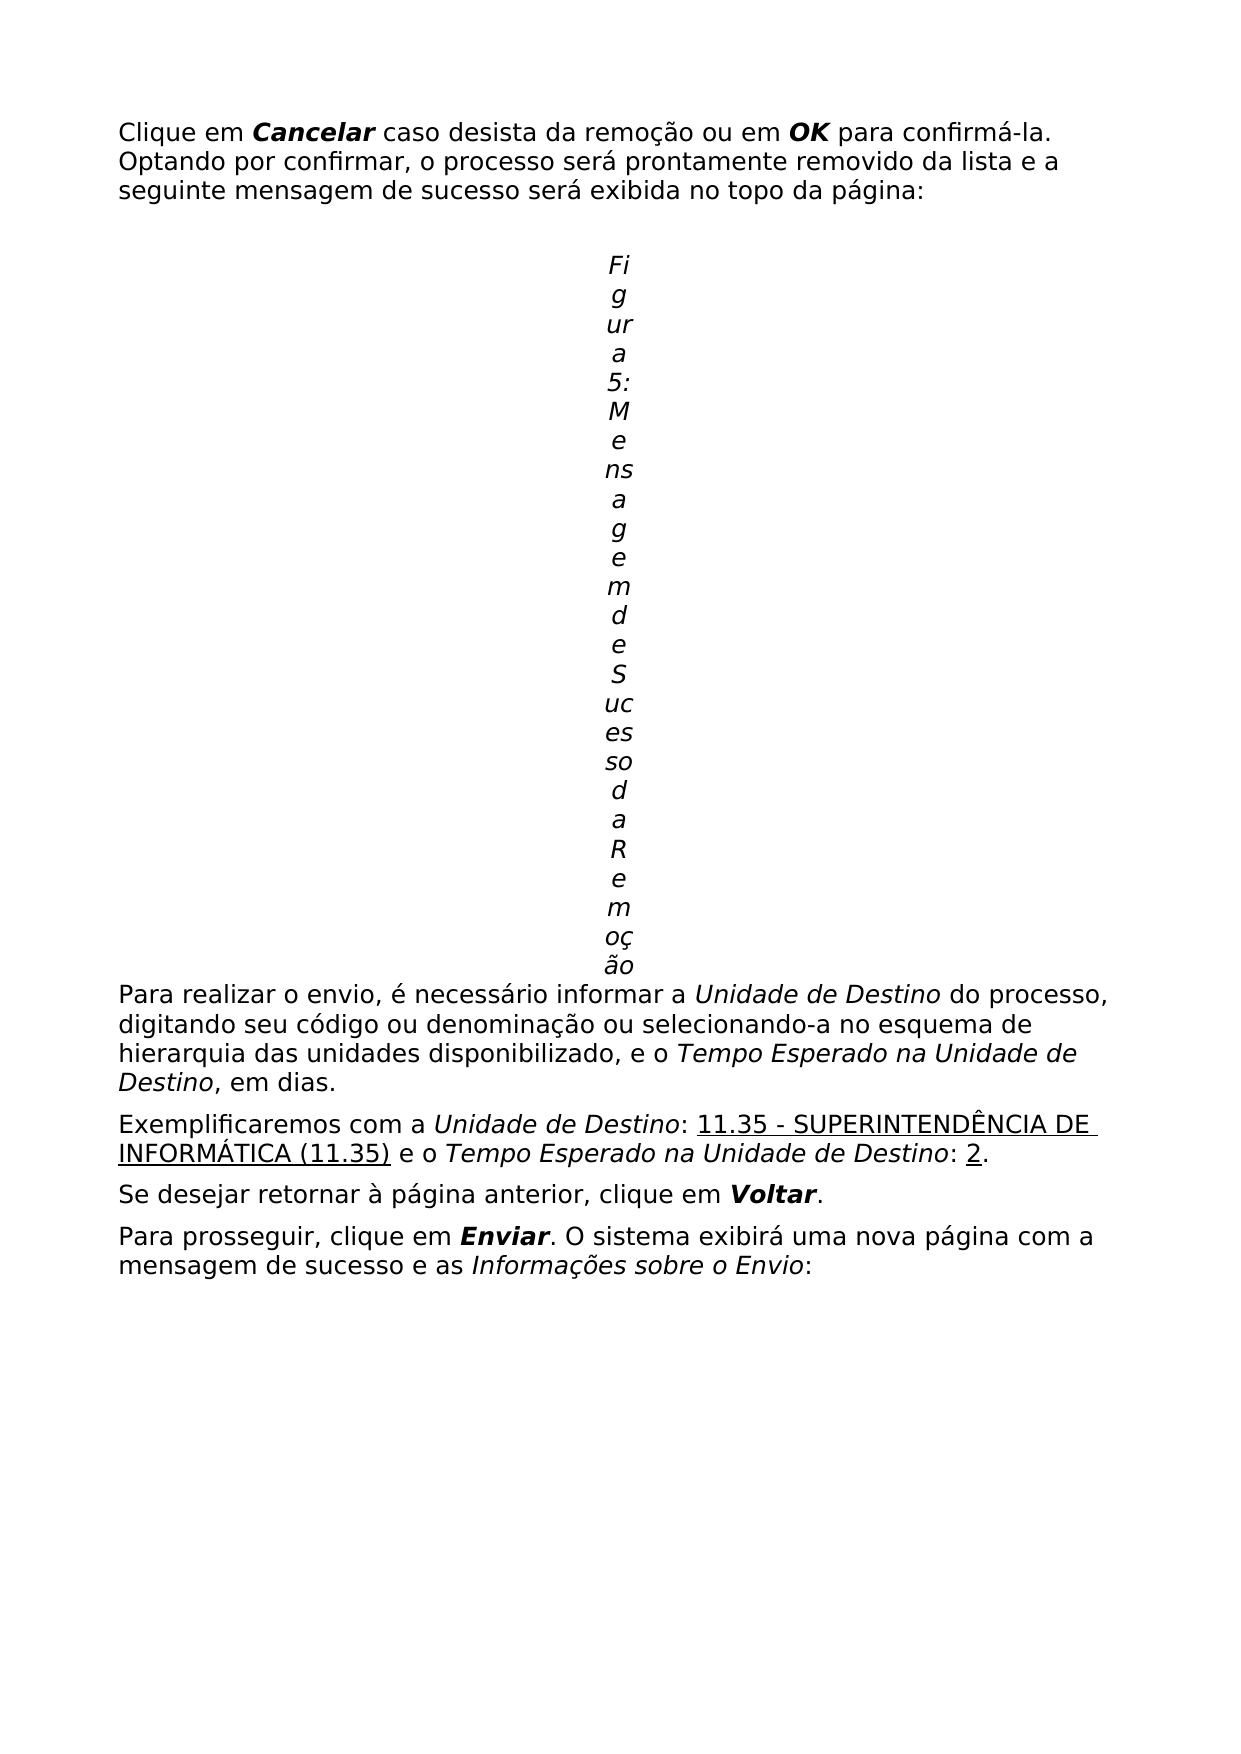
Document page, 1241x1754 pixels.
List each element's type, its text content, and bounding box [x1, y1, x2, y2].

text Para realizar o envio, é necessário informar a Unidade de Destino do processo, digitando seu código ou denominação ou selecionando-a no esquema de hierarquia das unidades disponibilizado, e o Tempo Esperado na Unidade de Destino, em dias. [118, 771, 1122, 1097]
text Para prosseguir, clique em Enviar. O sistema exibirá uma nova página com a mensagem de sucesso e as Informações sobre o Envio: [118, 1222, 1122, 1281]
text Figura 5: Mensagem de Sucesso da Remoção [603, 231, 637, 981]
text Exemplificaremos com a Unidade de Destino: 11.35 - SUPERINTENDÊNCIA DE INFORMÁTICA (11.35) e o Tempo Esperado na Unidade de Destino: 2. [118, 1110, 1122, 1168]
text Se desejar retornar à página anterior, clique em Voltar. [118, 1181, 1122, 1210]
text Clique em Cancelar caso desista da remoção ou em OK para confirmá-la. Optando por confirmar, o processo será prontamente removido da lista e a seguinte mensagem de sucesso será exibida no topo da página: [118, 118, 1122, 206]
